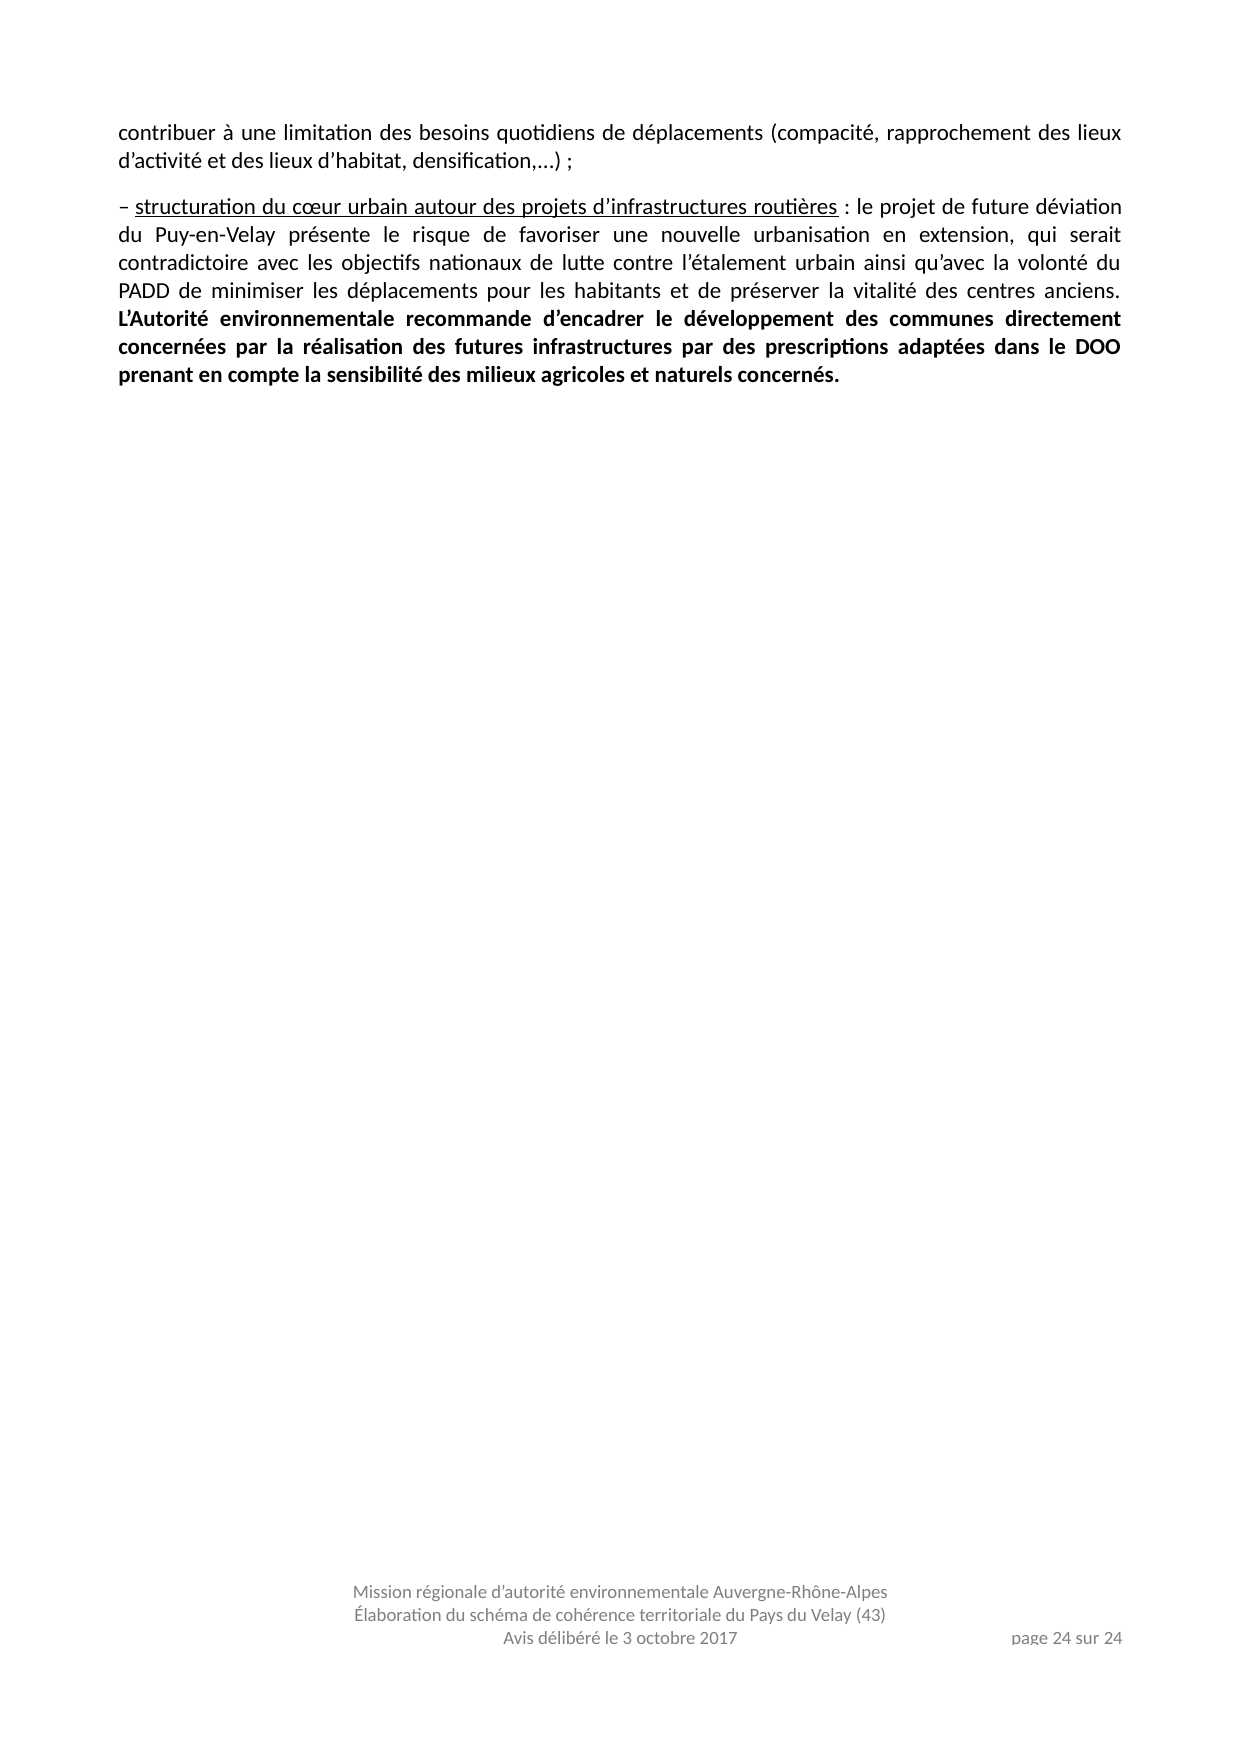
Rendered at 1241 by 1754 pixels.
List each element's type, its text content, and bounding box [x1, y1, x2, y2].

text – structuration du cœur urbain autour des projets d’infrastructures routières : le projet de future déviation du Puy-en-Velay présente le risque de favoriser une nouvelle urbanisation en extension, qui serait contradictoire avec les objectifs nationaux de lutte contre l’étalement urbain ainsi qu’avec la volonté du PADD de minimiser les déplacements pour les habitants et de préserver la vitalité des centres anciens. L’Autorité environnementale recommande d’encadrer le développement des communes directement concernées par la réalisation des futures infrastructures par des prescriptions adaptées dans le DOO prenant en compte la sensibilité des milieux agricoles et naturels concernés. [118, 192, 1123, 388]
text contribuer à une limitation des besoins quotidiens de déplacements (compacité, rapprochement des lieux d’activité et des lieux d’habitat, densification,...) ; [118, 118, 1123, 174]
